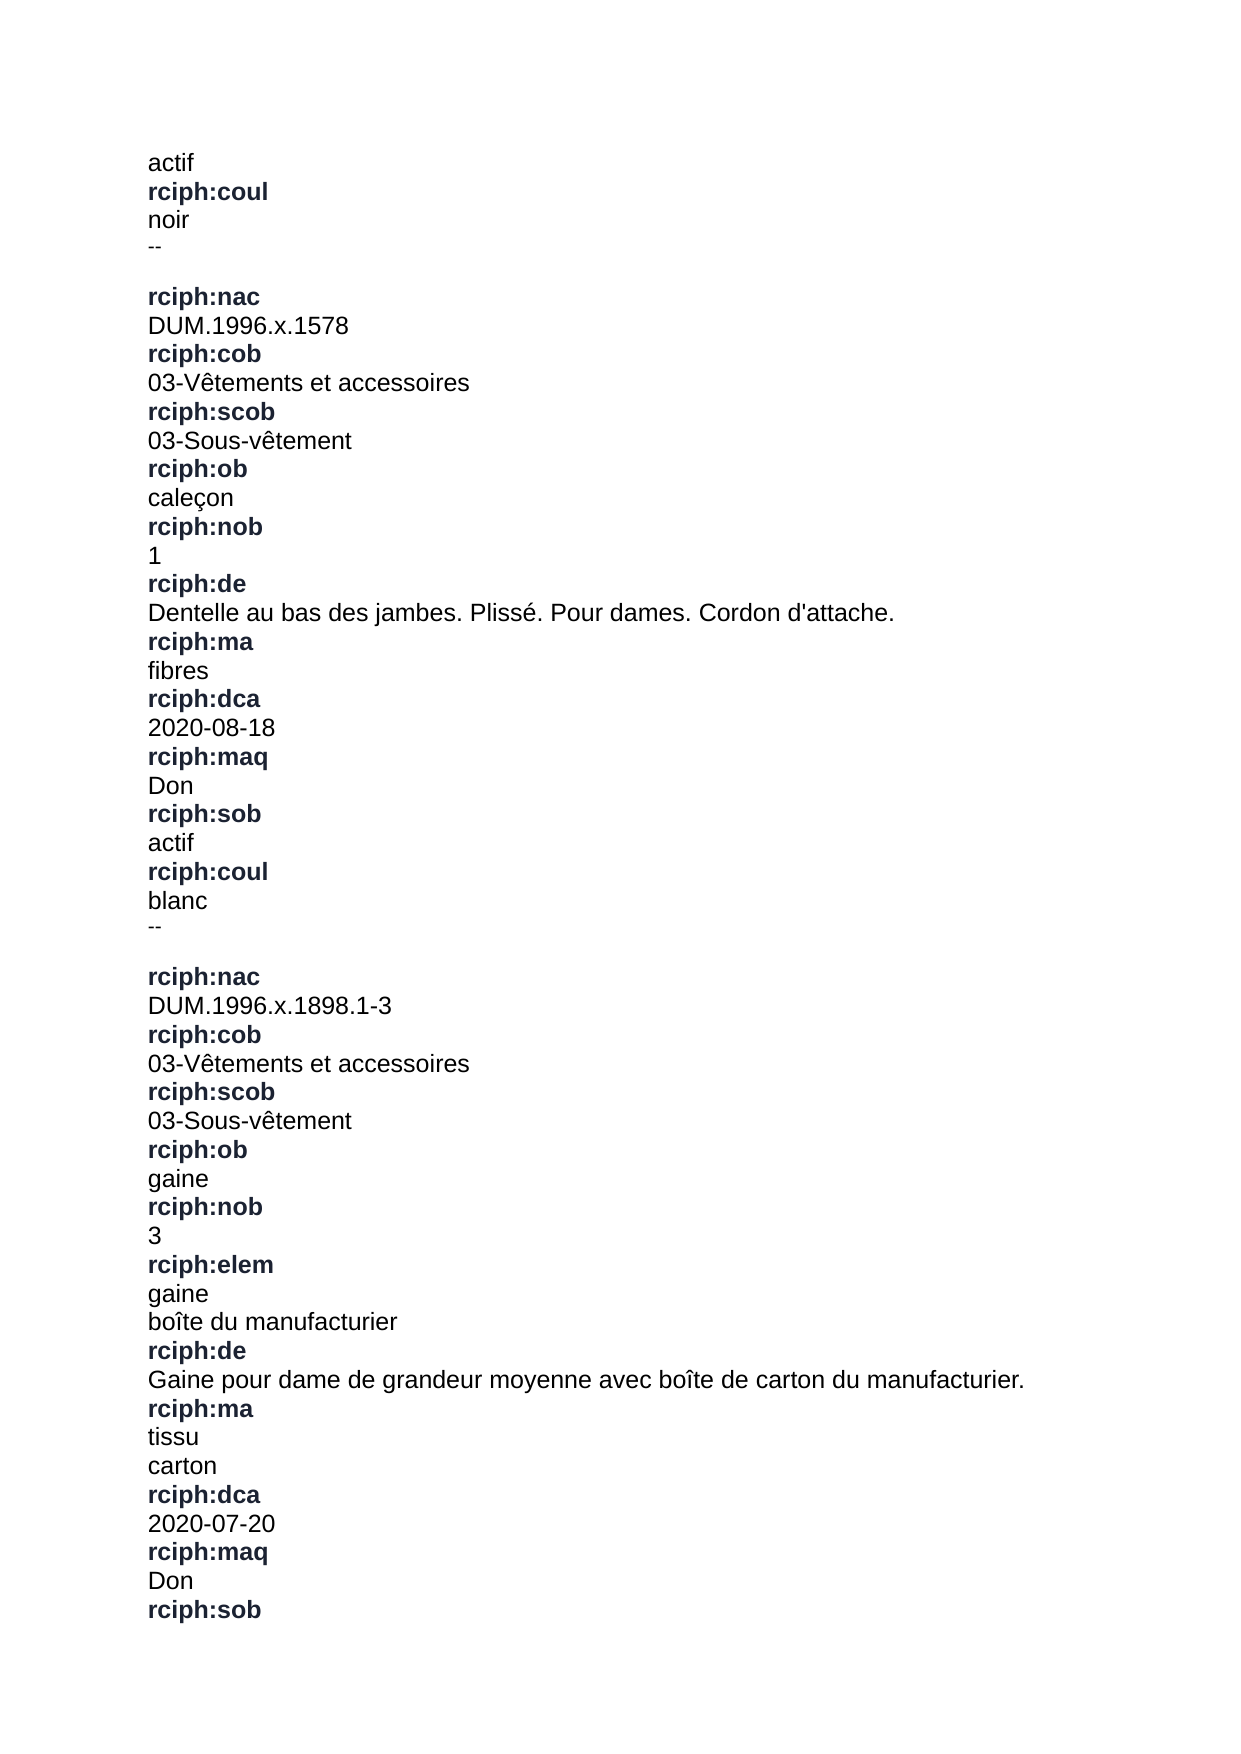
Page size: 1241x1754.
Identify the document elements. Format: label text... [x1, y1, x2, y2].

text rciph:ma [148, 1393, 1092, 1422]
text Don [148, 771, 1092, 799]
text rciph:coul [148, 857, 1092, 886]
text rciph:ob [148, 1135, 1092, 1163]
text rciph:nob [148, 1192, 1092, 1221]
text DUM.1996.x.1578 [148, 311, 1092, 339]
text 2020-07-20 [148, 1508, 1092, 1537]
text carton [148, 1451, 1092, 1480]
text rciph:de [148, 1336, 1092, 1365]
text fibres [148, 656, 1092, 684]
text rciph:maq [148, 742, 1092, 771]
text actif [148, 148, 1092, 176]
text gaine [148, 1163, 1092, 1192]
text 03-Vêtements et accessoires [148, 368, 1092, 397]
text rciph:elem [148, 1250, 1092, 1278]
text rciph:ma [148, 627, 1092, 656]
text rciph:sob [148, 1595, 1092, 1623]
text tissu [148, 1422, 1092, 1451]
text rciph:cob [148, 339, 1092, 368]
text rciph:dca [148, 1480, 1092, 1508]
text -- [148, 234, 1092, 258]
text blanc [148, 886, 1092, 914]
text 03-Vêtements et accessoires [148, 1048, 1092, 1077]
text rciph:ob [148, 454, 1092, 483]
text Dentelle au bas des jambes. Plissé. Pour dames. Cordon d'attache. [148, 598, 1092, 627]
text rciph:de [148, 569, 1092, 598]
text DUM.1996.x.1898.1-3 [148, 991, 1092, 1020]
text noir [148, 205, 1092, 234]
text rciph:scob [148, 1077, 1092, 1106]
text rciph:scob [148, 397, 1092, 426]
text Don [148, 1566, 1092, 1595]
text 03-Sous-vêtement [148, 1106, 1092, 1135]
text 03-Sous-vêtement [148, 426, 1092, 454]
text rciph:nob [148, 512, 1092, 541]
text rciph:nac [148, 962, 1092, 991]
text 2020-08-18 [148, 713, 1092, 742]
text caleçon [148, 483, 1092, 512]
text 1 [148, 541, 1092, 569]
text rciph:cob [148, 1020, 1092, 1048]
text boîte du manufacturier [148, 1307, 1092, 1336]
text rciph:dca [148, 684, 1092, 713]
text rciph:maq [148, 1537, 1092, 1566]
text Gaine pour dame de grandeur moyenne avec boîte de carton du manufacturier. [148, 1365, 1092, 1393]
text gaine [148, 1278, 1092, 1307]
text rciph:coul [148, 176, 1092, 205]
text 3 [148, 1221, 1092, 1250]
text rciph:sob [148, 799, 1092, 828]
text -- [148, 914, 1092, 938]
text rciph:nac [148, 282, 1092, 311]
text actif [148, 828, 1092, 857]
